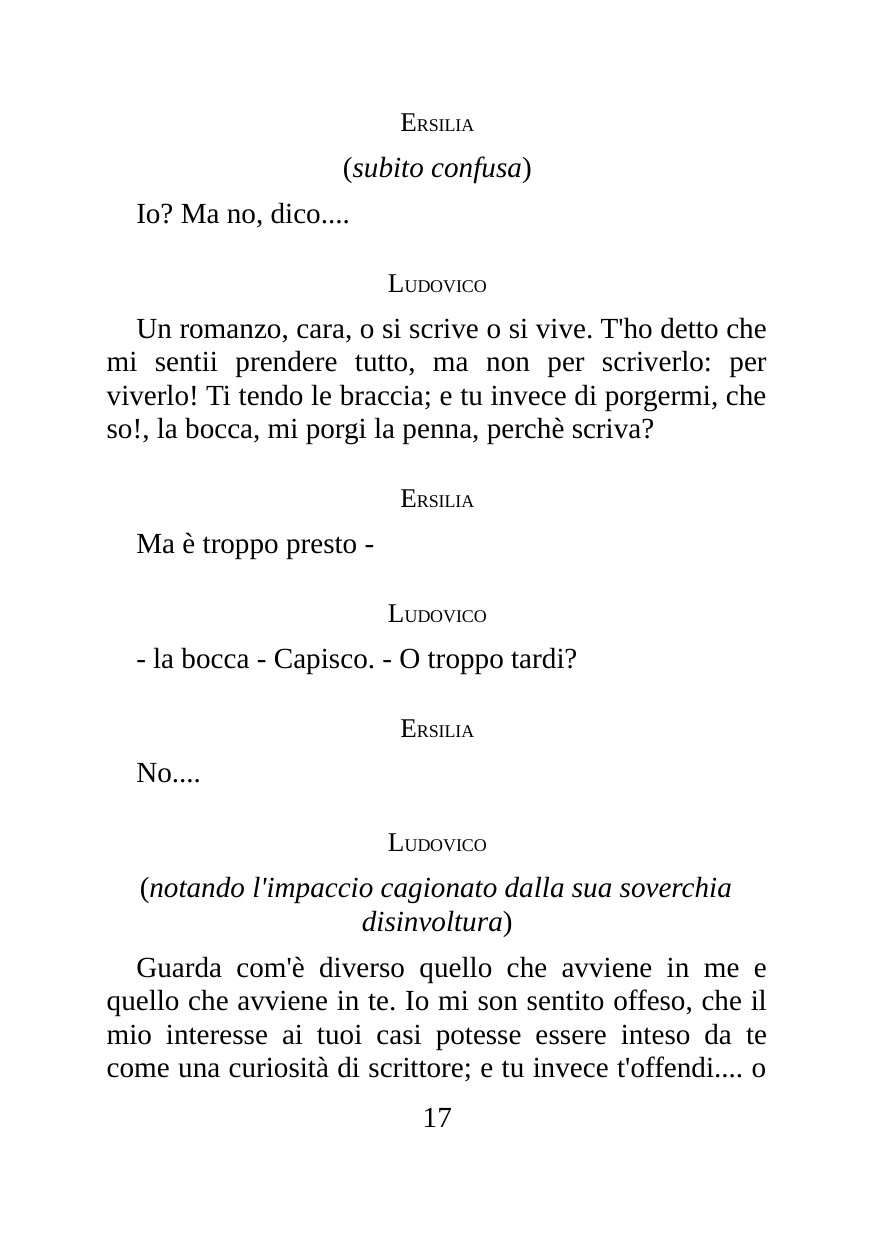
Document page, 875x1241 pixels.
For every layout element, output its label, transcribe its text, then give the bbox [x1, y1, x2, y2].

text Ludovico [106, 826, 768, 858]
text Ersilia [106, 106, 768, 137]
text Ersilia [106, 712, 768, 743]
text Io? Ma no, dico.... [106, 196, 768, 229]
text (notando l'impaccio cagionato dalla sua soverchia disinvoltura) [106, 870, 768, 937]
text Ma è troppo presto - [106, 526, 768, 559]
text Ludovico [106, 267, 768, 298]
text Ludovico [106, 597, 768, 628]
text No.... [106, 755, 768, 789]
text (subito confusa) [106, 150, 768, 183]
text Un romanzo, cara, o si scrive o si vive. T'ho detto che mi sentii prendere tutto, ma non per scriverlo: per viverlo! Ti tendo le braccia; e tu invece di porgermi, che so!, la bocca, mi porgi la penna, perchè scriva? [106, 311, 768, 445]
text Ersilia [106, 482, 768, 513]
text - la bocca - Capisco. - O troppo tardi? [106, 641, 768, 674]
text Guarda com'è diverso quello che avviene in me e quello che avviene in te. Io mi son sentito offeso, che il mio interesse ai tuoi casi potesse essere inteso da te come una curiosità di scrittore; e tu invece t'offendi.... o [106, 950, 768, 1084]
